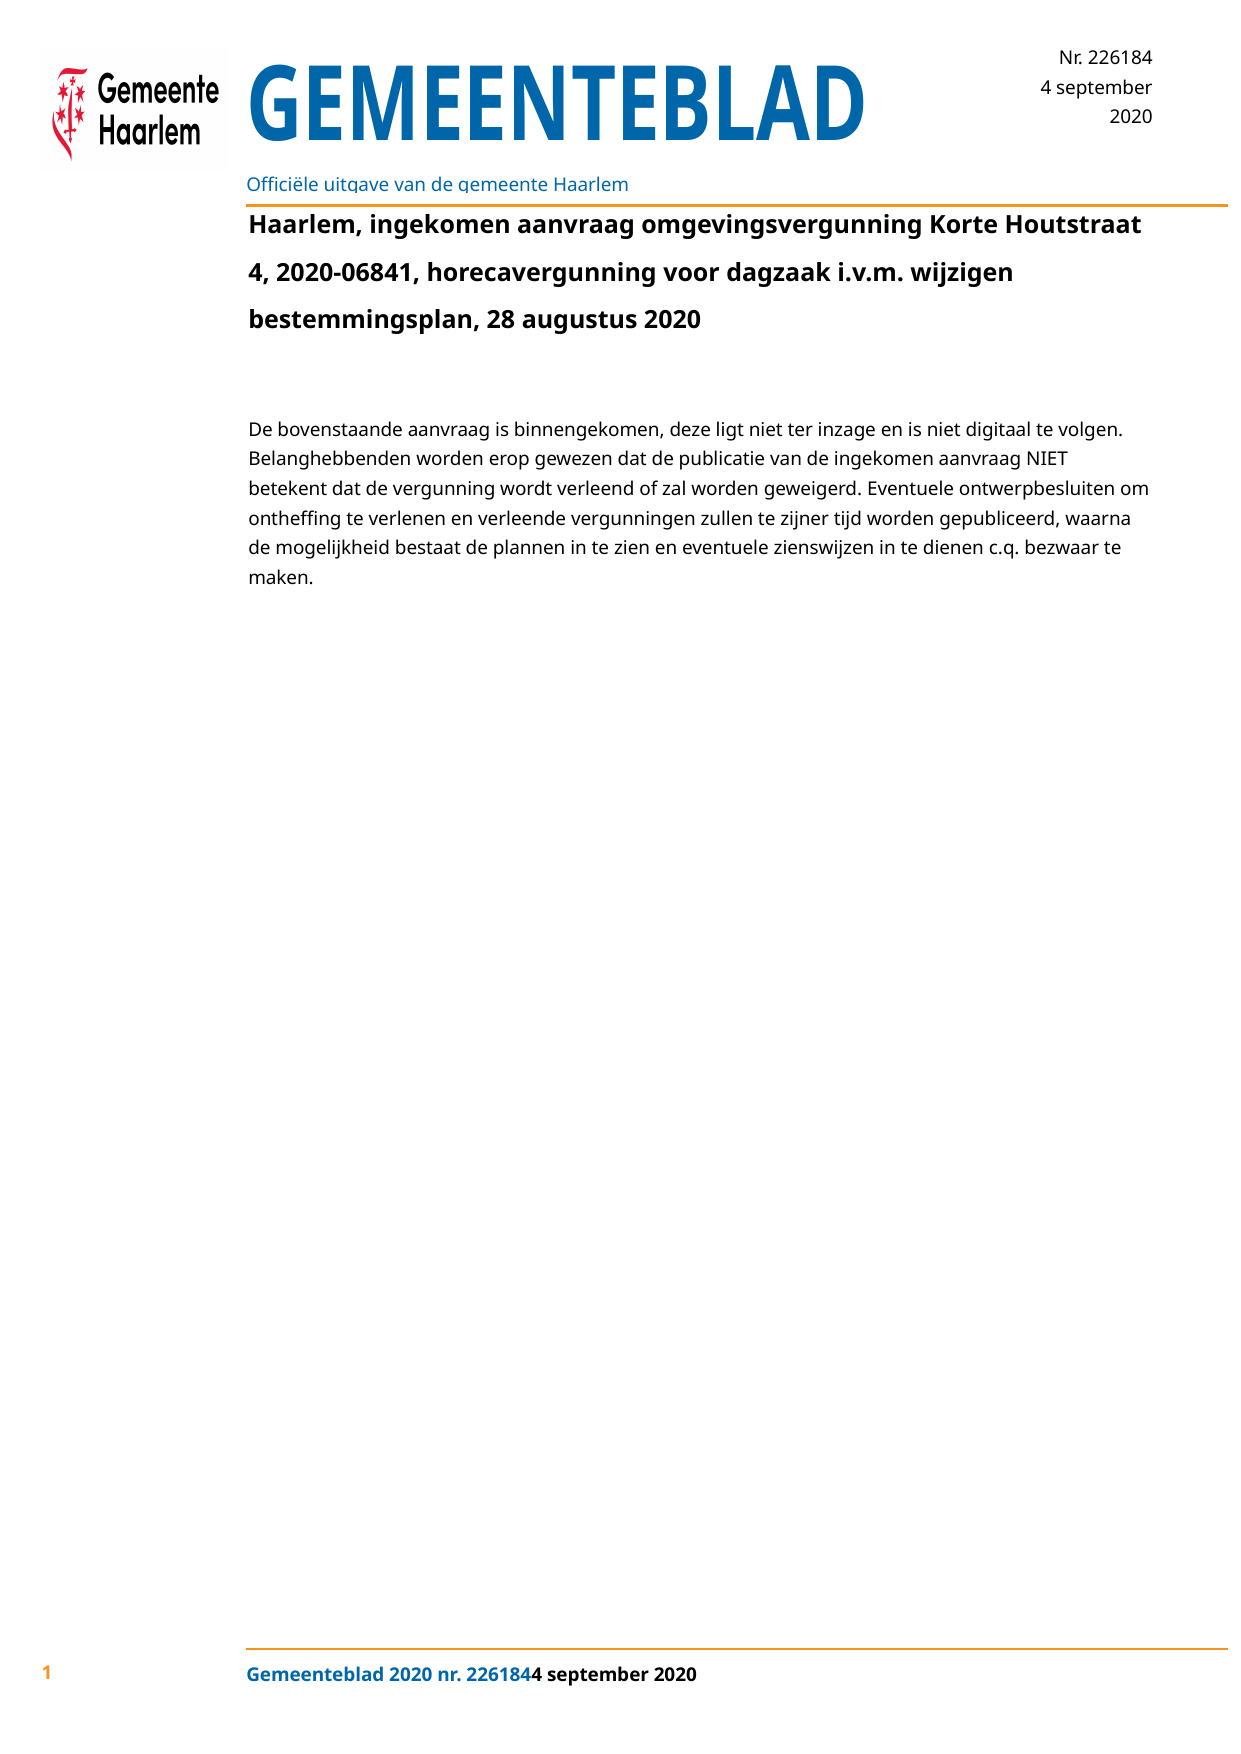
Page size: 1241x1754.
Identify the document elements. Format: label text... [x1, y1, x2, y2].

text Haarlem, ingekomen aanvraag omgevingsvergunning Korte Houtstraat 4, 2020-06841, horecavergunning voor dagzaak i.v.m. wijzigen bestemmingsplan, 28 augustus 2020 [248, 207, 1152, 336]
text De bovenstaande aanvraag is binnengekomen, deze ligt niet ter inzage en is niet digitaal te volgen. Belanghebbenden worden erop gewezen dat de publicatie van de ingekomen aanvraag NIET betekent dat de vergunning wordt verleend of zal worden geweigerd. Eventuele ontwerpbesluiten om ontheffing te verlenen en verleende vergunningen zullen te zijner tijd worden gepubliceerd, waarna de mogelijkheid bestaat de plannen in te zien en eventuele zienswijzen in te dienen c.q. bezwaar te maken. [248, 416, 1152, 589]
picture [41, 47, 231, 172]
